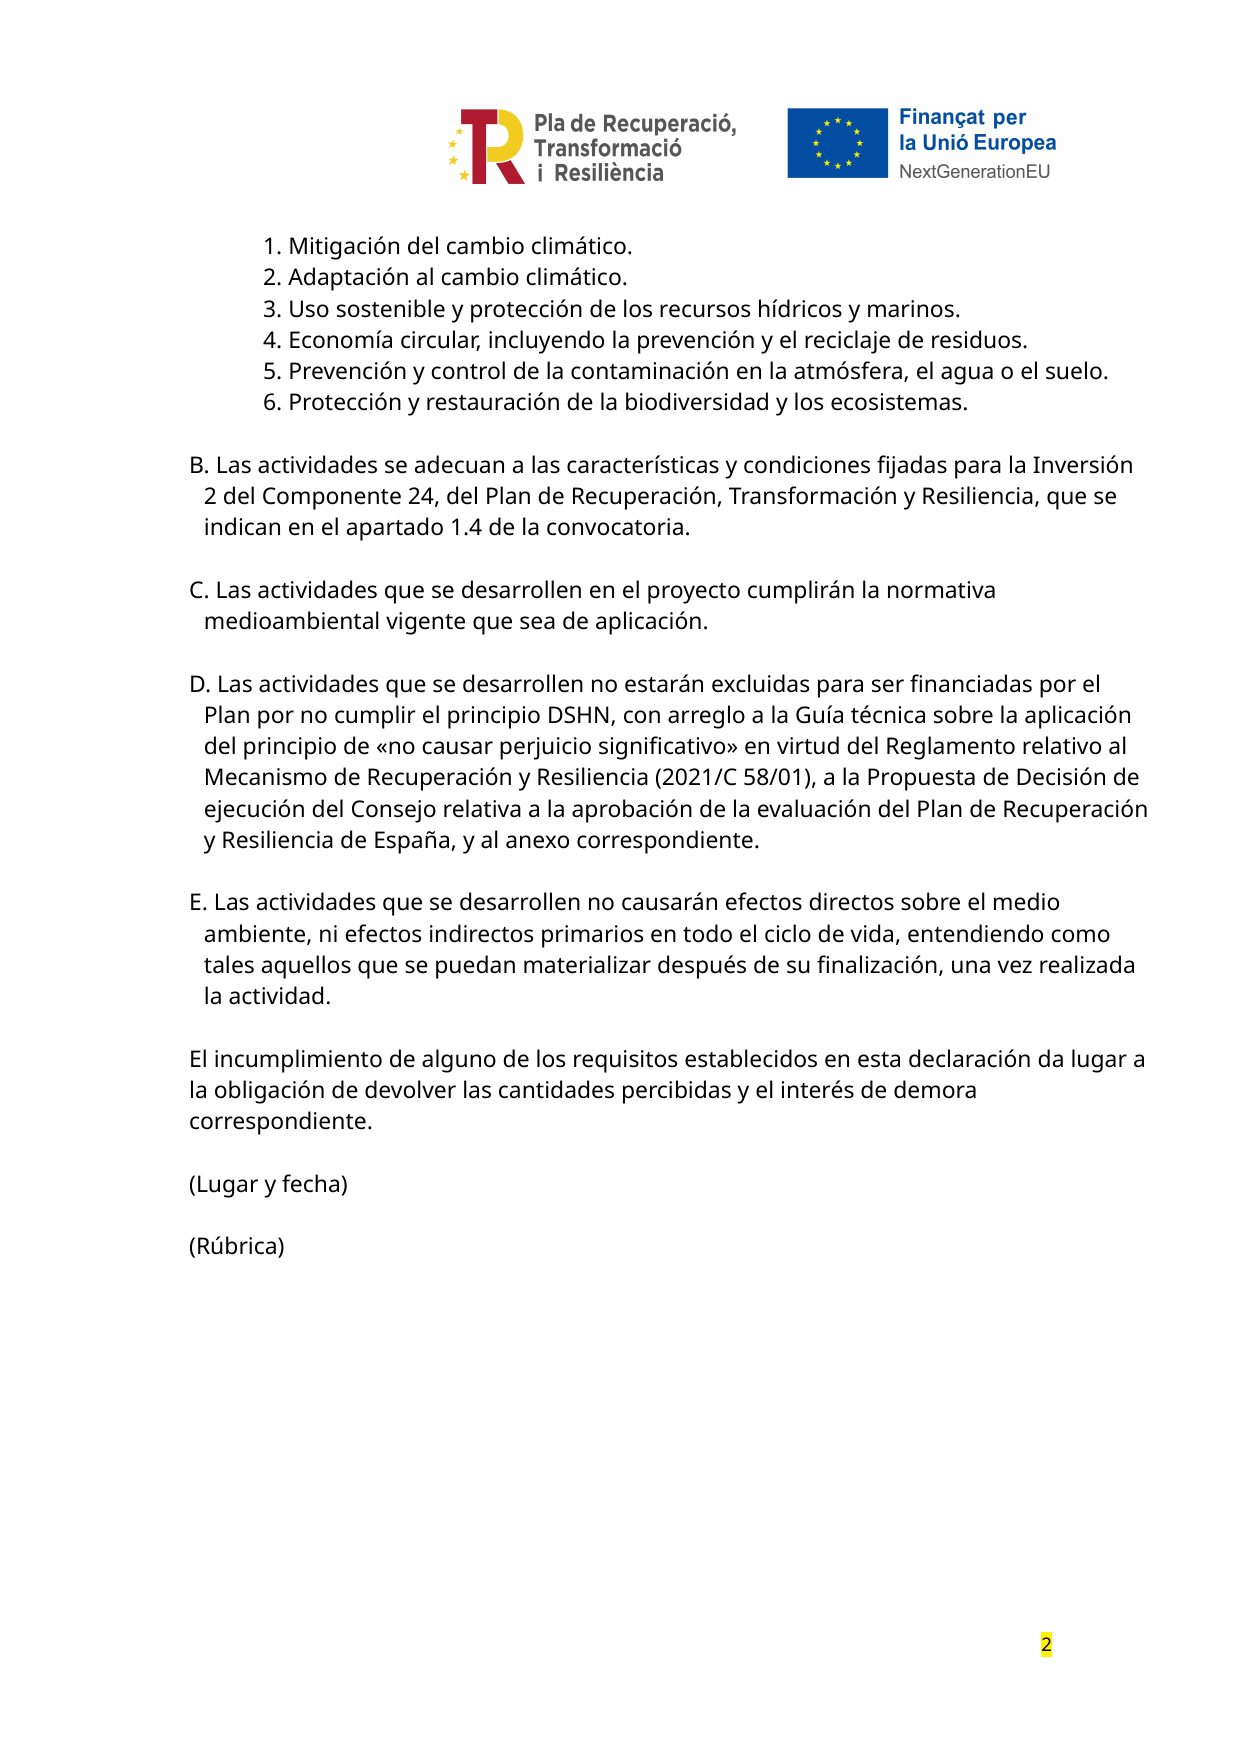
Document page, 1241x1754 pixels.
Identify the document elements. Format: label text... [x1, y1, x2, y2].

text 6. Protección y restauración de la biodiversidad y los ecosistemas. [263, 386, 1152, 417]
text 5. Prevención y control de la contaminación en la atmósfera, el agua o el suelo. [263, 355, 1152, 386]
text 3. Uso sostenible y protección de los recursos hídricos y marinos. [263, 292, 1152, 324]
text 2. Adaptación al cambio climático. [263, 261, 1152, 292]
text E. Las actividades que se desarrollen no causarán efectos directos sobre el medio ambiente, ni efectos indirectos primarios en todo el ciclo de vida, entendiendo como tales aquellos que se puedan materializar después de su finalización, una vez realizada la actividad. [189, 886, 1152, 1011]
text D. Las actividades que se desarrollen no estarán excluidas para ser financiadas por el Plan por no cumplir el principio DSHN, con arreglo a la Guía técnica sobre la aplicación del principio de «no causar perjuicio significativo» en virtud del Reglamento relativo al Mecanismo de Recuperación y Resiliencia (2021/C 58/01), a la Propuesta de Decisión de ejecución del Consejo relativa a la aprobación de la evaluación del Plan de Recuperación y Resiliencia de España, y al anexo correspondiente. [189, 667, 1152, 855]
text (Lugar y fecha) [189, 1167, 1152, 1199]
text 4. Economía circular, incluyendo la prevención y el reciclaje de residuos. [263, 324, 1152, 355]
text El incumplimiento de alguno de los requisitos establecidos en esta declaración da lugar a la obligación de devolver las cantidades percibidas y el interés de demora correspondiente. [189, 1042, 1152, 1136]
text C. Las actividades que se desarrollen en el proyecto cumplirán la normativa medioambiental vigente que sea de aplicación. [189, 574, 1152, 636]
text (Rúbrica) [189, 1230, 1152, 1261]
text 1. Mitigación del cambio climático. [263, 230, 1152, 261]
text B. Las actividades se adecuan a las características y condiciones fijadas para la Inversión 2 del Componente 24, del Plan de Recuperación, Transformación y Resiliencia, que se indican en el apartado 1.4 de la convocatoria. [189, 449, 1152, 542]
